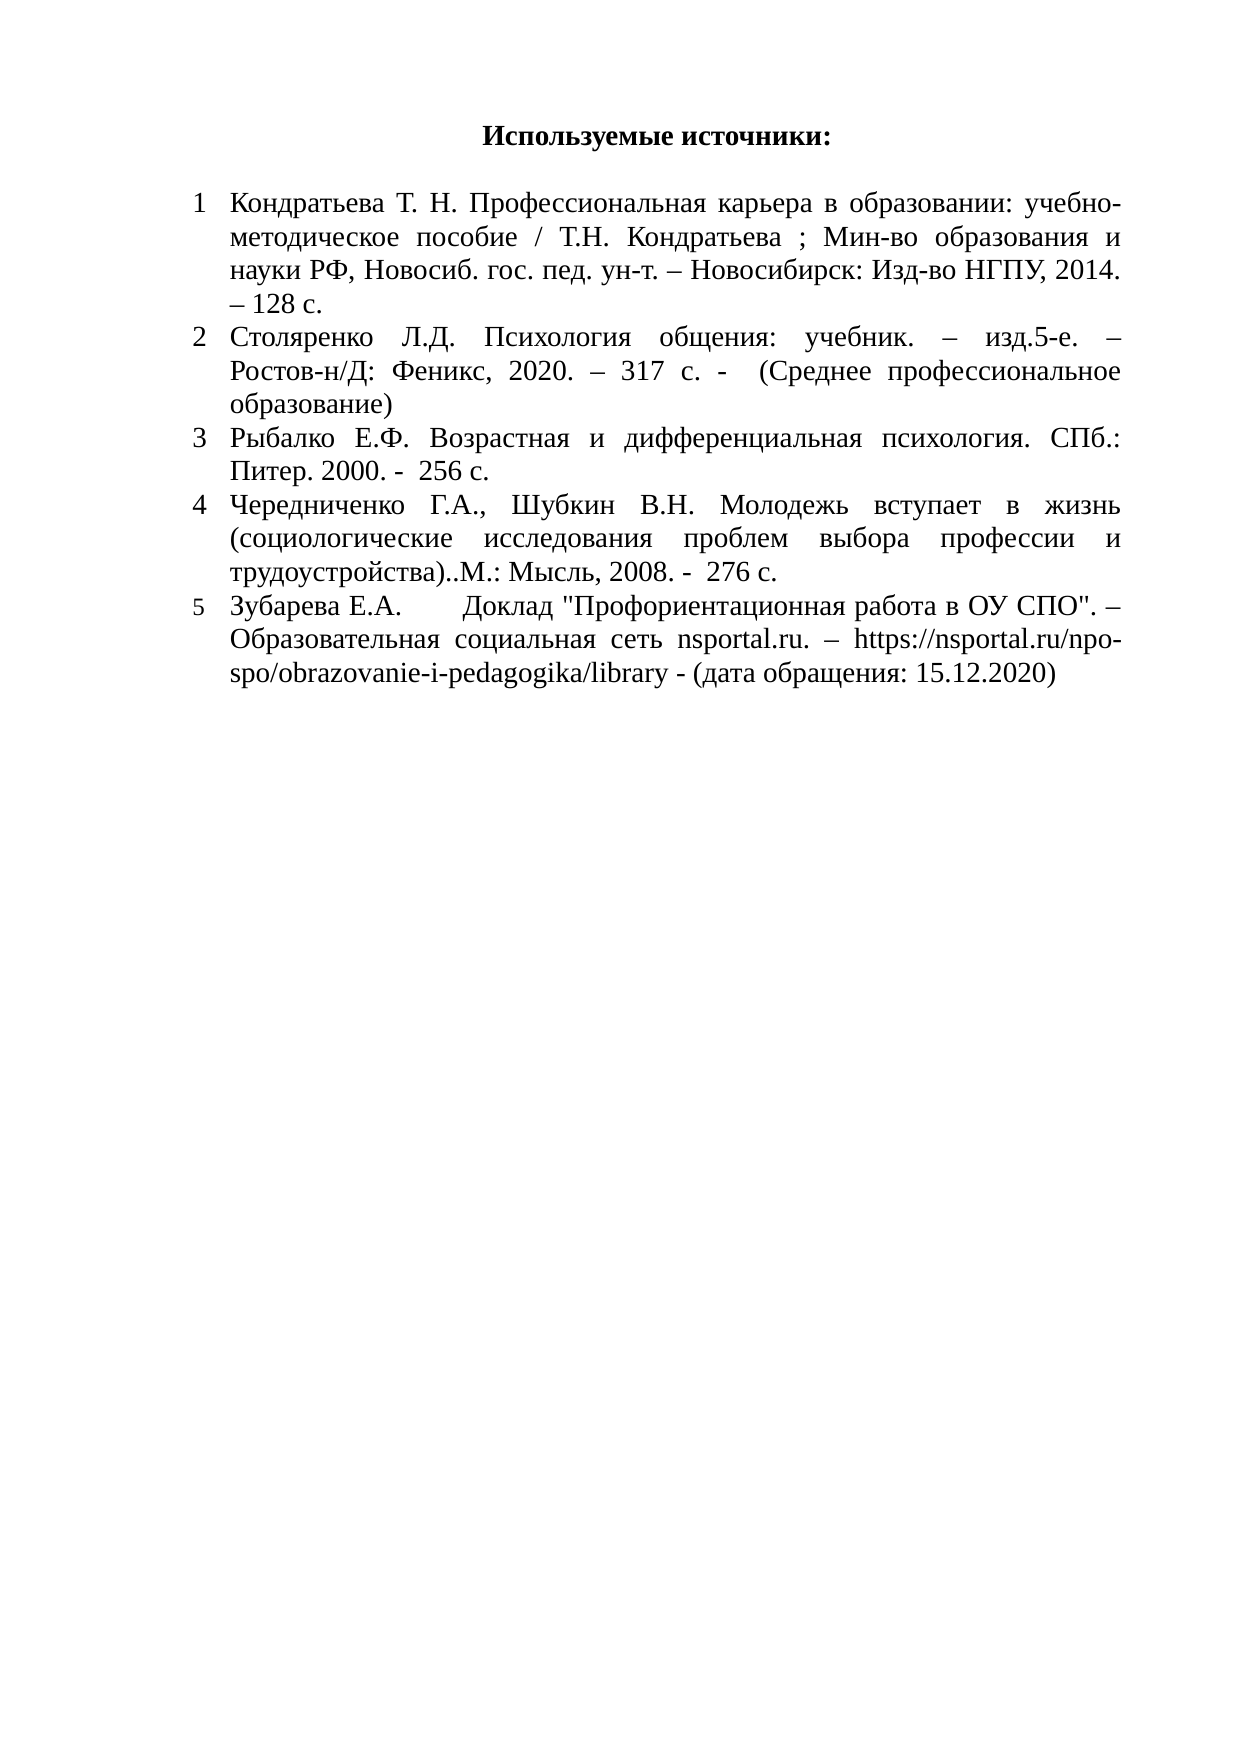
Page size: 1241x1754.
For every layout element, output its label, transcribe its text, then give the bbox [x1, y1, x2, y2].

text Используемые источники: [118, 118, 1122, 152]
list Чередниченко Г.А., Шубкин В.Н. Молодежь вступает в жизнь (социологические исследования проблем выбора профессии и трудоустройства)..М.: Мысль, 2008. - 276 с. [192, 487, 1122, 588]
list Столяренко Л.Д. Психология общения: учебник. – изд.5-е. – Ростов-н/Д: Феникс, 2020. – 317 с. - (Среднее профессиональное образование) [192, 319, 1122, 420]
list Зубарева Е.А. Доклад "Профориентационная работа в ОУ СПО". – Образовательная социальная сеть nsportal.ru. – https://nsportal.ru/npo-spo/obrazovanie-i-pedagogika/library - (дата обращения: 15.12.2020) [192, 588, 1122, 688]
list Рыбалко Е.Ф. Возрастная и дифференциальная психология. СПб.: Питер. 2000. - 256 с. [192, 420, 1122, 487]
list Кондратьева Т. Н. Профессиональная карьера в образовании: учебно-методическое пособие / Т.Н. Кондратьева ; Мин-во образования и науки РФ, Новосиб. гос. пед. ун-т. – Новосибирск: Изд-во НГПУ, 2014. – 128 с. [192, 185, 1122, 319]
